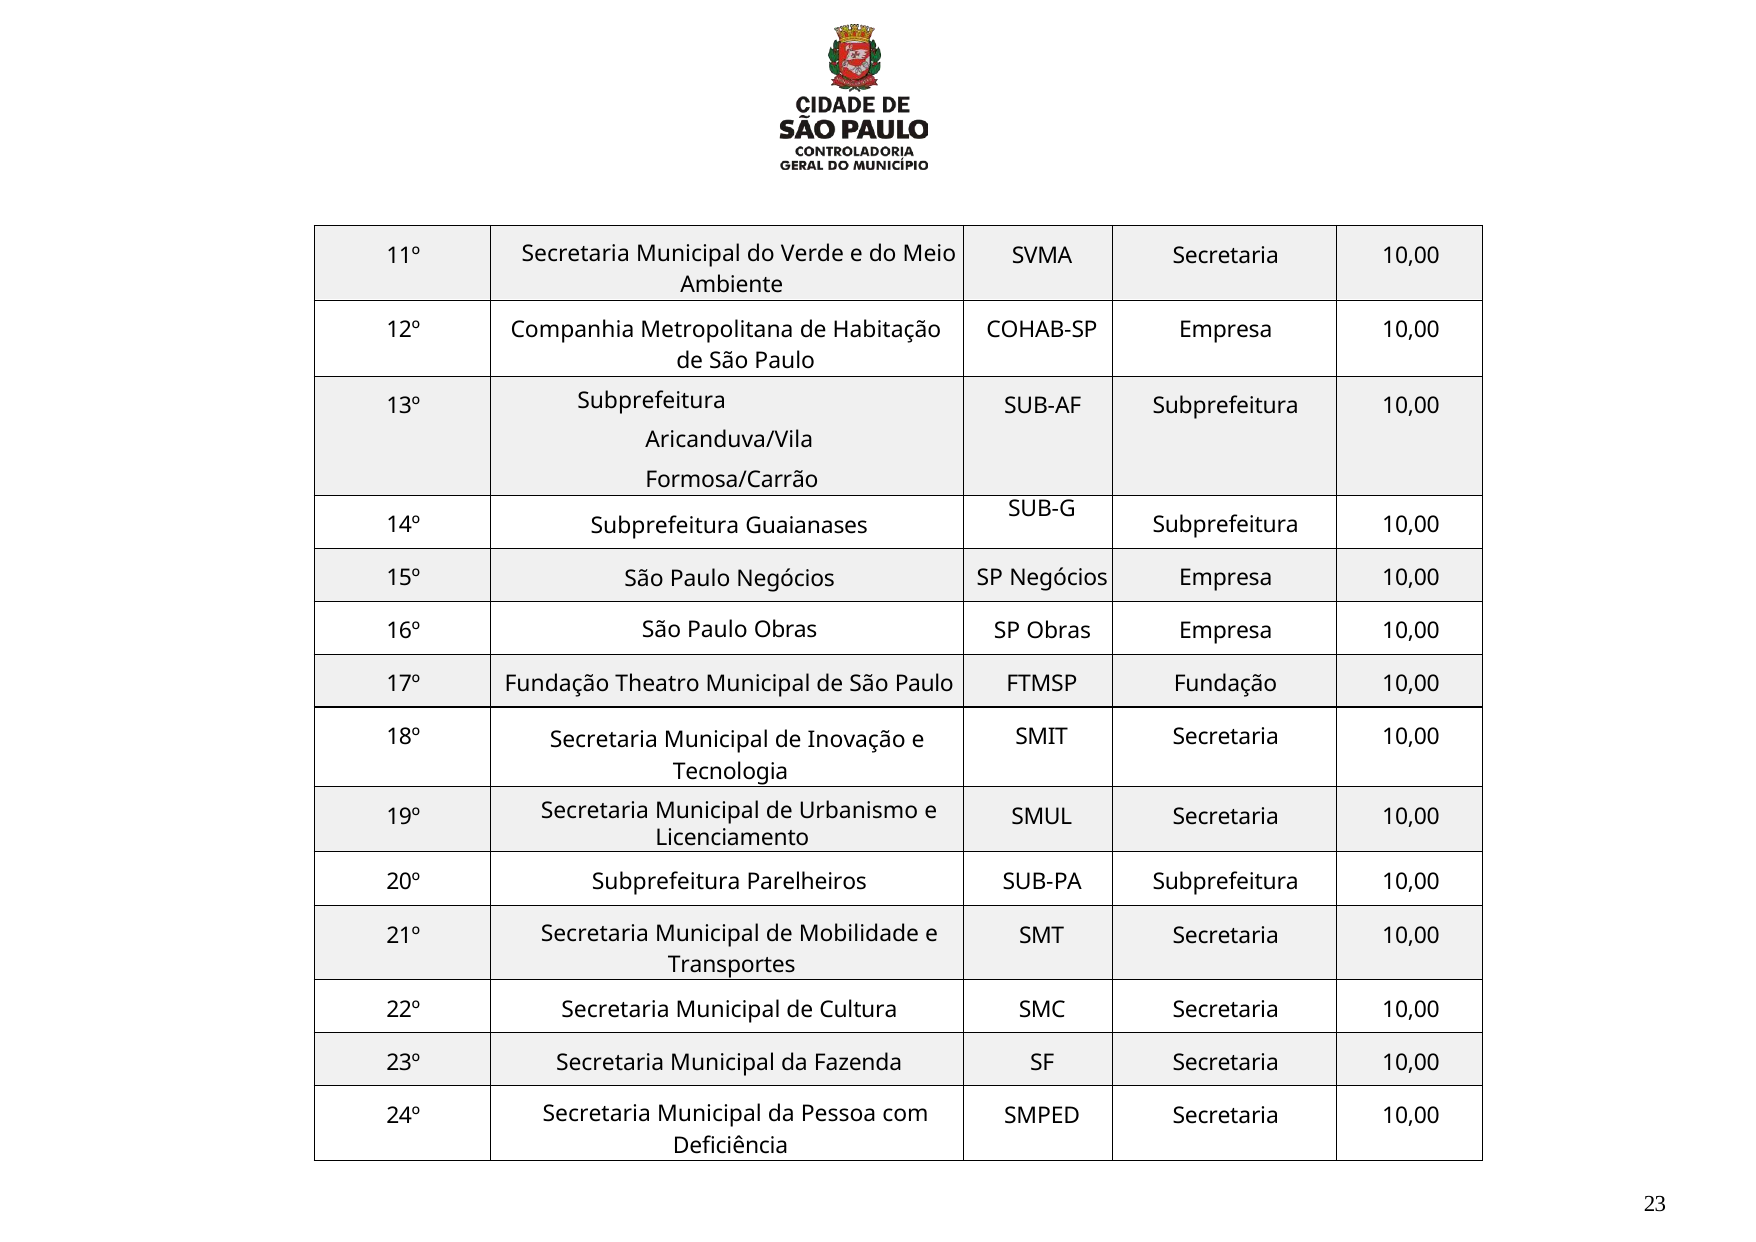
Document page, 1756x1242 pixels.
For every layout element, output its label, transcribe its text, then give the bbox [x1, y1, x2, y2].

table_cell Fundação Theatro Municipal de São Paulo [491, 655, 963, 706]
table_cell COHAB-SP [964, 301, 1112, 376]
table_header 10,00 [1337, 226, 1482, 299]
table_cell Subprefeitura Guaianases [491, 496, 963, 548]
table_cell 10,00 [1337, 980, 1482, 1032]
table_cell 12º [315, 301, 490, 376]
table_cell Secretaria Municipal da Pessoa com Deficiência [491, 1086, 963, 1160]
table_cell 14º [315, 496, 490, 548]
table_cell 16º [315, 602, 490, 653]
table_cell SF [964, 1033, 1112, 1085]
table_cell Subprefeitura [1113, 496, 1336, 548]
table_cell 10,00 [1337, 602, 1482, 653]
table_cell Empresa [1113, 301, 1336, 376]
table_cell Empresa [1113, 602, 1336, 653]
table_cell Secretaria [1113, 708, 1336, 786]
table_cell 10,00 [1337, 496, 1482, 548]
table_cell São Paulo Obras [491, 602, 963, 653]
table_cell Secretaria Municipal da Fazenda [491, 1033, 963, 1085]
table_cell 10,00 [1337, 377, 1482, 495]
table_cell FTMSP [964, 655, 1112, 706]
table_cell Subprefeitura Parelheiros [491, 852, 963, 905]
table_cell Secretaria Municipal de Urbanismo e Licenciamento [491, 787, 963, 851]
table_cell 23º [315, 1033, 490, 1085]
table_cell SUB-G [964, 496, 1112, 548]
table_cell 20º [315, 852, 490, 905]
table_cell Secretaria Municipal de Mobilidade e Transportes [491, 906, 963, 979]
table_cell 10,00 [1337, 708, 1482, 786]
table_cell 21º [315, 906, 490, 979]
table_cell Secretaria [1113, 1086, 1336, 1160]
table_cell Subprefeitura [1113, 852, 1336, 905]
table_cell 15º [315, 549, 490, 601]
table_cell SMC [964, 980, 1112, 1032]
table_cell 24º [315, 1086, 490, 1160]
table_header SVMA [964, 226, 1112, 299]
table_header Secretaria Municipal do Verde e do Meio Ambiente [491, 226, 963, 299]
table_cell Empresa [1113, 549, 1336, 601]
table_cell 13º [315, 377, 490, 495]
table_cell Subprefeitura Aricanduva/Vila Formosa/Carrão [491, 377, 963, 495]
table_cell 10,00 [1337, 301, 1482, 376]
table_cell SMPED [964, 1086, 1112, 1160]
table_cell Secretaria [1113, 1033, 1336, 1085]
table_cell Secretaria Municipal de Inovação e Tecnologia [491, 708, 963, 786]
table_cell 17º [315, 655, 490, 706]
table_cell 10,00 [1337, 906, 1482, 979]
table_cell SUB-AF [964, 377, 1112, 495]
table_cell SMUL [964, 787, 1112, 851]
table_cell SP Negócios [964, 549, 1112, 601]
table_header 11º [315, 226, 490, 299]
table_cell 18º [315, 708, 490, 786]
table_cell Secretaria [1113, 906, 1336, 979]
table_cell 10,00 [1337, 852, 1482, 905]
table_cell Fundação [1113, 655, 1336, 706]
table_cell 22º [315, 980, 490, 1032]
table_cell SMT [964, 906, 1112, 979]
table_cell Companhia Metropolitana de Habitação de São Paulo [491, 301, 963, 376]
table_cell SP Obras [964, 602, 1112, 653]
table_cell 10,00 [1337, 655, 1482, 706]
table_cell SMIT [964, 708, 1112, 786]
table_header Secretaria [1113, 226, 1336, 299]
table_cell 19º [315, 787, 490, 851]
table_cell Secretaria [1113, 787, 1336, 851]
table_cell Secretaria Municipal de Cultura [491, 980, 963, 1032]
table_cell 10,00 [1337, 549, 1482, 601]
table_cell 10,00 [1337, 787, 1482, 851]
table_cell 10,00 [1337, 1086, 1482, 1160]
table_cell São Paulo Negócios [491, 549, 963, 601]
table_cell Secretaria [1113, 980, 1336, 1032]
table_cell Subprefeitura [1113, 377, 1336, 495]
table_cell 10,00 [1337, 1033, 1482, 1085]
table_cell SUB-PA [964, 852, 1112, 905]
